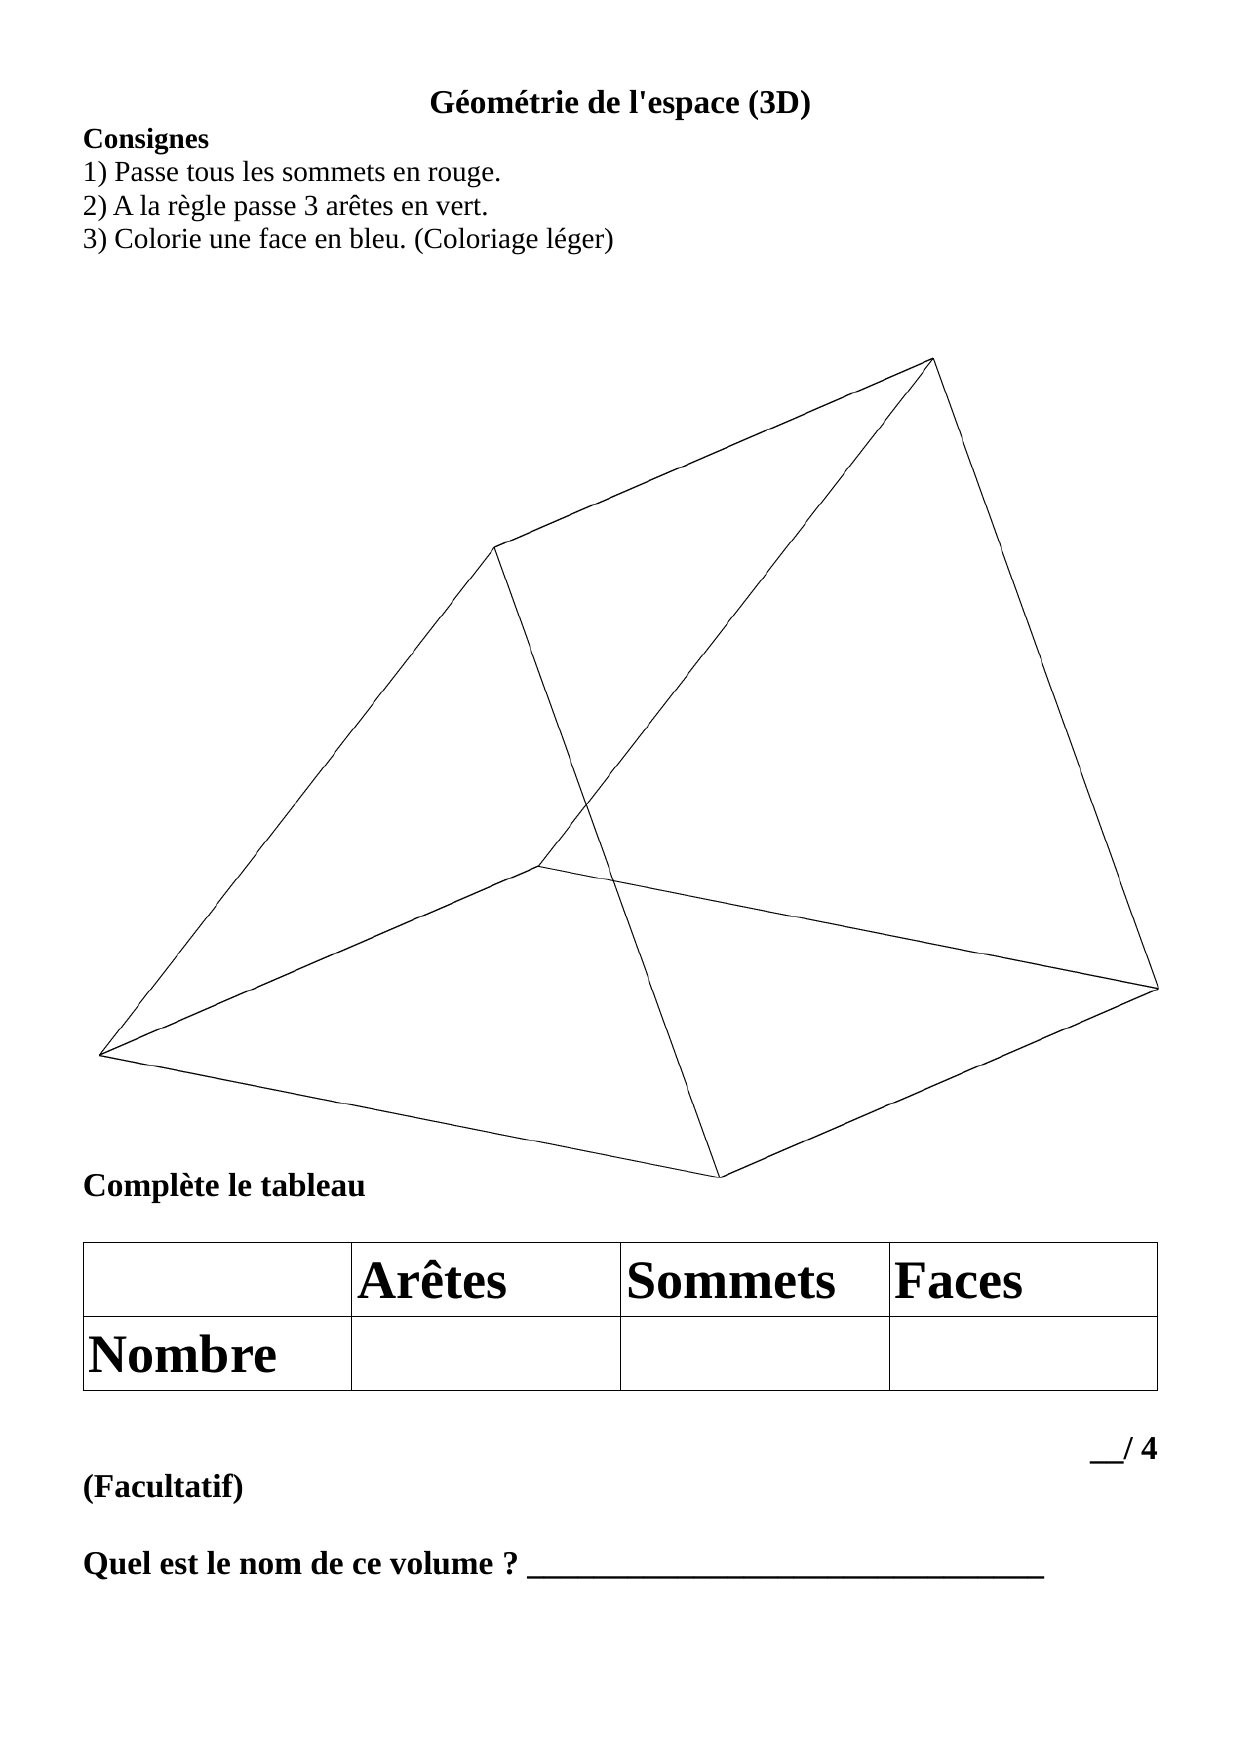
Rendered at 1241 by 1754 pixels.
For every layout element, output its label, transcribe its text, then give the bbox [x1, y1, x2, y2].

text (Facultatif) [83, 1467, 1157, 1505]
text Géométrie de l'espace (3D) [83, 83, 1157, 121]
text 3) Colorie une face en bleu. (Coloriage léger) [83, 222, 1157, 255]
text 2) A la règle passe 3 arêtes en vert. [83, 188, 1157, 222]
text Complète le tableau [83, 1166, 1157, 1204]
text Consignes [83, 121, 1157, 154]
table_cell Nombre [84, 1317, 351, 1390]
table_header [84, 1243, 351, 1316]
text Quel est le nom de ce volume ? _______________________________ [83, 1543, 1157, 1582]
table_cell [621, 1317, 889, 1390]
text 1) Passe tous les sommets en rouge. [83, 154, 1157, 188]
table_header Arêtes [352, 1243, 620, 1316]
table_header Sommets [621, 1243, 889, 1316]
table_cell [890, 1317, 1157, 1390]
text __/ 4 [83, 1428, 1157, 1467]
table_header Faces [890, 1243, 1157, 1316]
table_cell [352, 1317, 620, 1390]
